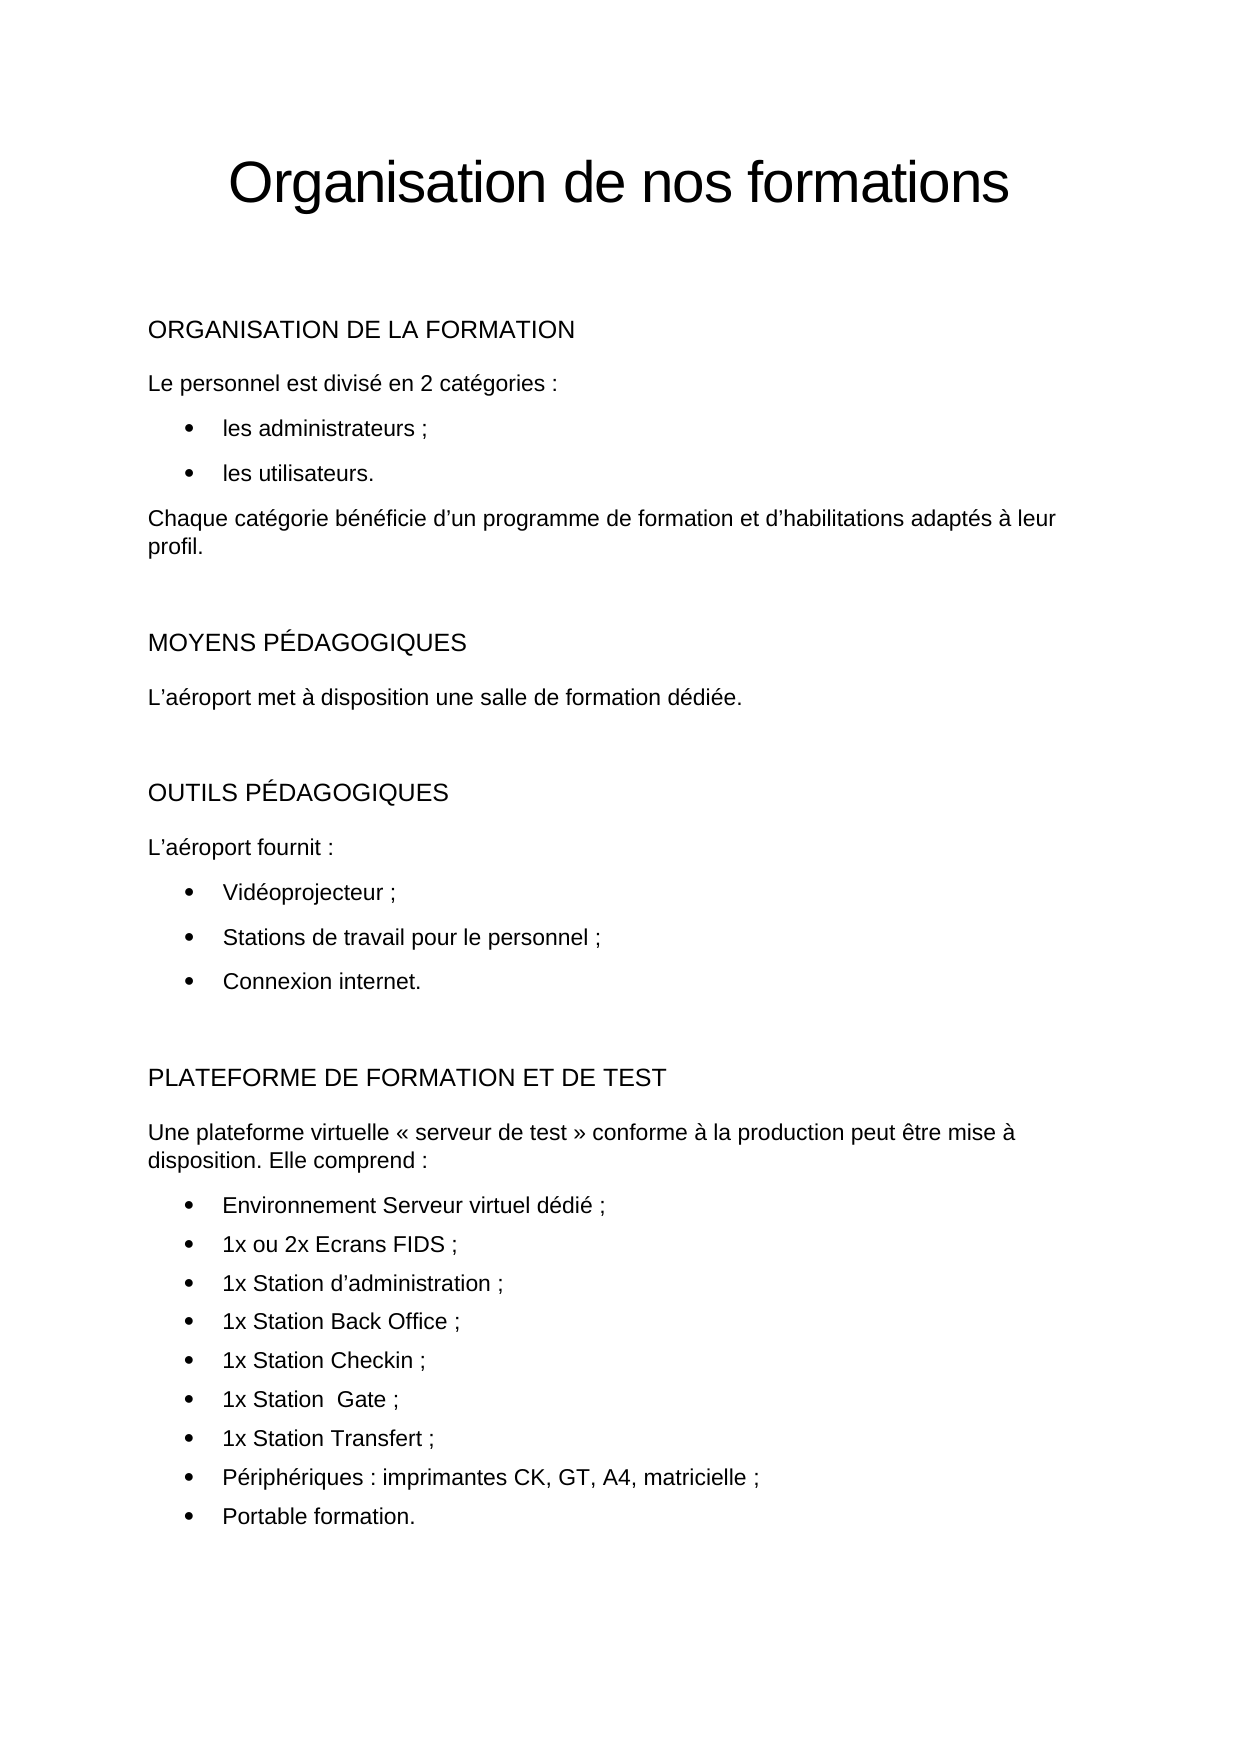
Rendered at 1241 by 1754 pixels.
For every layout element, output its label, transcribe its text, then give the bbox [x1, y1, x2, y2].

list 1x Station Back Office ; [185, 1308, 1093, 1335]
text Une plateforme virtuelle « serveur de test » conforme à la production peut être mise à disposition. Elle comprend : [148, 1119, 1093, 1173]
subtitle Plateforme de formation et de test [148, 1063, 1093, 1092]
list 1x Station d’administration ; [185, 1269, 1093, 1296]
list 1x ou 2x Ecrans FIDS ; [185, 1231, 1093, 1257]
list les administrateurs ; [185, 415, 1093, 442]
list Connexion internet. [185, 968, 1093, 995]
text Chaque catégorie bénéficie d’un programme de formation et d’habilitations adaptés à leur profil. [148, 505, 1093, 559]
list Périphériques : imprimantes CK, GT, A4, matricielle ; [185, 1464, 1093, 1490]
list les utilisateurs. [185, 460, 1093, 486]
list Environnement Serveur virtuel dédié ; [185, 1192, 1093, 1218]
text Le personnel est divisé en 2 catégories : [148, 370, 1093, 397]
list Vidéoprojecteur ; [185, 879, 1093, 905]
list 1x Station Gate ; [185, 1386, 1093, 1412]
text L’aéroport fournit : [148, 834, 1093, 860]
subtitle Organisation de la formation [148, 315, 1093, 343]
text L’aéroport met à disposition une salle de formation dédiée. [148, 683, 1093, 710]
list Portable formation. [185, 1503, 1093, 1529]
subtitle Moyens pédagogiques [148, 628, 1093, 656]
text Organisation de nos formations [148, 148, 1093, 215]
list Stations de travail pour le personnel ; [185, 923, 1093, 950]
subtitle Outils pédagogiques [148, 778, 1093, 807]
list 1x Station Checkin ; [185, 1347, 1093, 1373]
list 1x Station Transfert ; [185, 1425, 1093, 1451]
